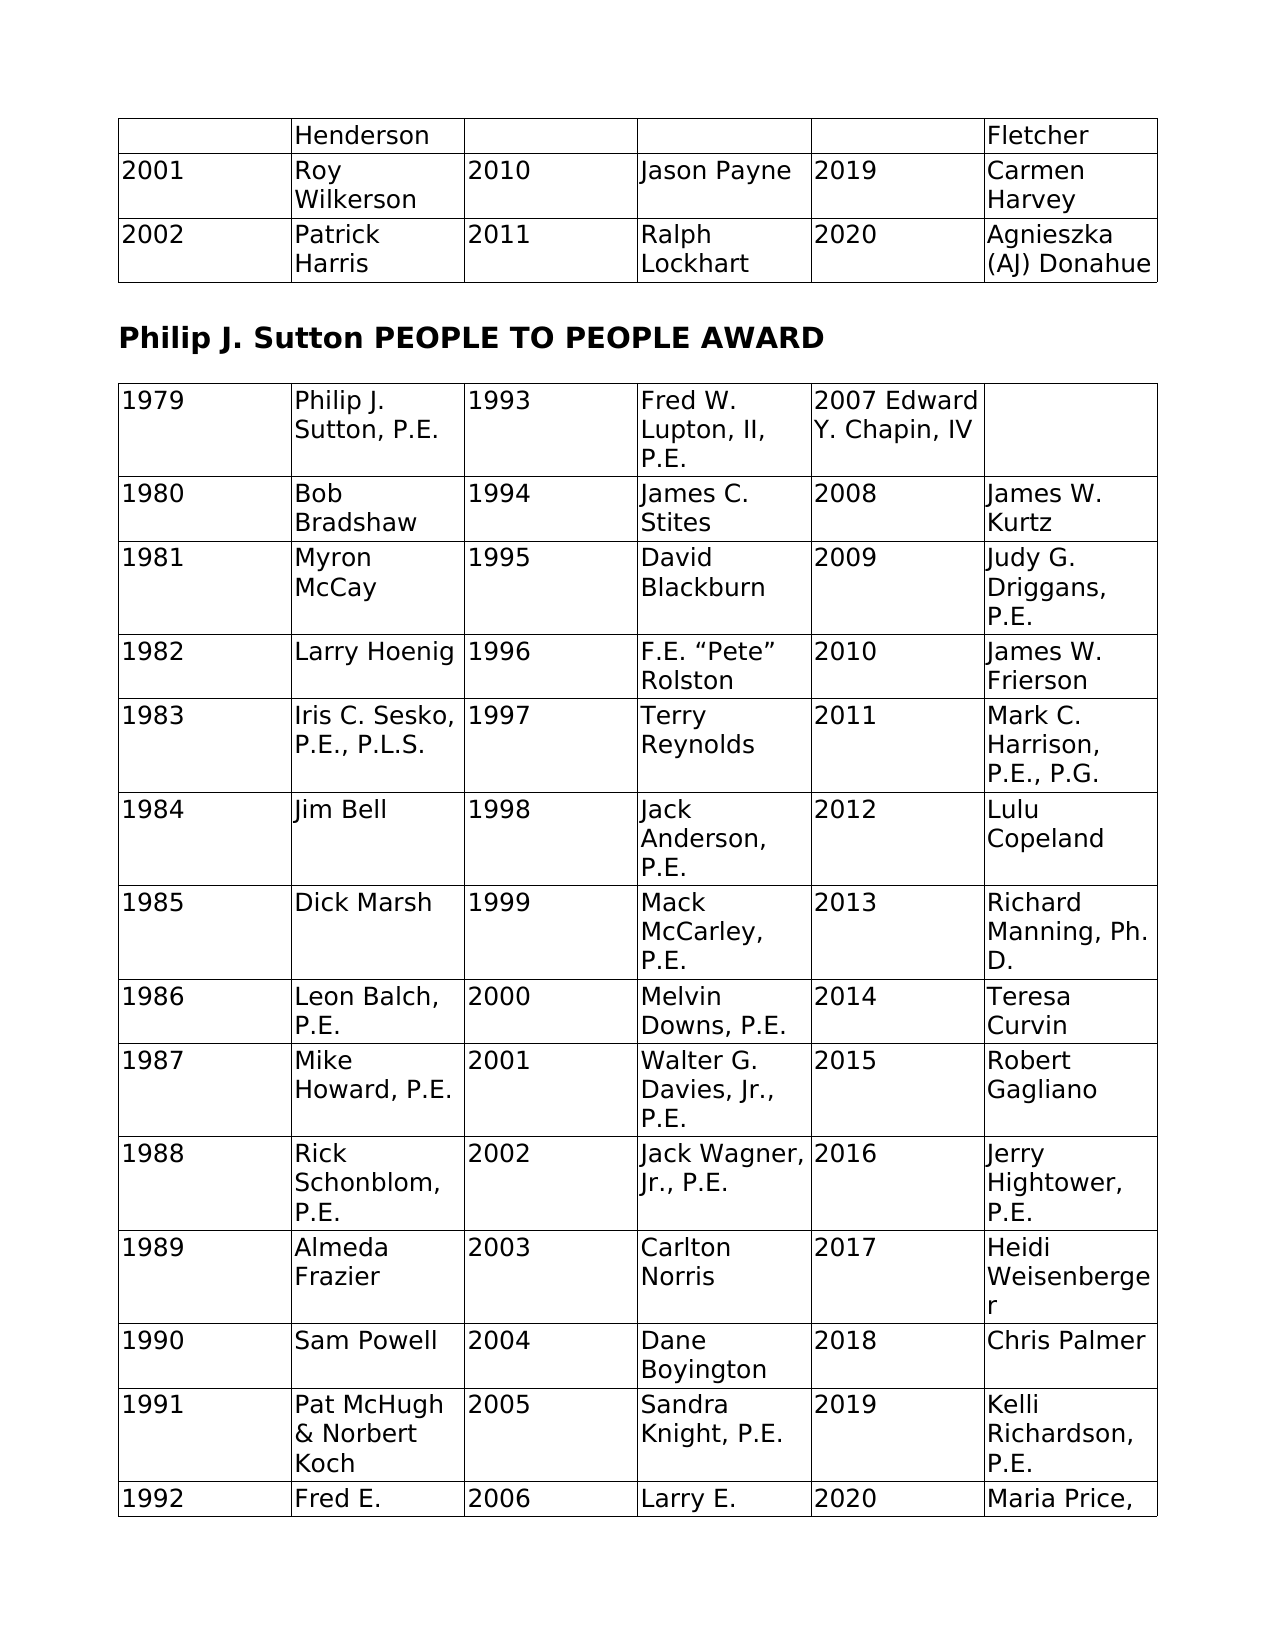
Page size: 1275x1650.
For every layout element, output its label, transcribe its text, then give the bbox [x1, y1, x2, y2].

table_cell Jack Wagner, Jr., P.E. [638, 1137, 811, 1230]
table_cell 2018 [812, 1324, 984, 1387]
table_cell Judy G. Driggans, P.E. [985, 542, 1157, 634]
table_cell Larry Hoenig [292, 635, 464, 698]
table_cell 2002 [465, 1137, 637, 1230]
table_cell 1989 [119, 1231, 291, 1323]
table_header 2007 Edward Y. Chapin, IV [812, 384, 984, 476]
table_cell Mike Howard, P.E. [292, 1044, 464, 1136]
table_cell Myron McCay [292, 542, 464, 634]
table_cell James W. Frierson [985, 635, 1157, 698]
table_cell 2002 [119, 219, 291, 282]
table_cell Walter G. Davies, Jr., P.E. [638, 1044, 811, 1136]
table_cell 1987 [119, 1044, 291, 1136]
table_cell 1996 [465, 635, 637, 698]
table_cell Henderson [292, 119, 464, 153]
table_cell 2010 [465, 154, 637, 217]
table_cell 2009 [812, 542, 984, 634]
table_cell Mack McCarley, P.E. [638, 886, 811, 979]
table_cell 2011 [812, 699, 984, 792]
table_cell Carlton Norris [638, 1231, 811, 1323]
table_cell 1991 [119, 1389, 291, 1481]
table_cell 1998 [465, 793, 637, 885]
table_cell 1984 [119, 793, 291, 885]
table_cell Rick Schonblom, P.E. [292, 1137, 464, 1230]
table_cell 2004 [465, 1324, 637, 1387]
table_cell 2017 [812, 1231, 984, 1323]
table_cell Fred E. [292, 1482, 464, 1516]
table_cell Fletcher [985, 119, 1157, 153]
table_cell Dick Marsh [292, 886, 464, 979]
table_cell Sam Powell [292, 1324, 464, 1387]
table_cell Dane Boyington [638, 1324, 811, 1387]
table_cell Pat McHugh & Norbert Koch [292, 1389, 464, 1481]
table_cell Chris Palmer [985, 1324, 1157, 1387]
table_cell 2015 [812, 1044, 984, 1136]
table_cell Iris C. Sesko, P.E., P.L.S. [292, 699, 464, 792]
table_cell Richard Manning, Ph. D. [985, 886, 1157, 979]
table_cell 1986 [119, 980, 291, 1043]
table_cell 1980 [119, 477, 291, 541]
table_cell 2013 [812, 886, 984, 979]
table_cell [465, 119, 637, 153]
table_cell Larry E. [638, 1482, 811, 1516]
table_cell 2019 [812, 1389, 984, 1481]
table_cell 1988 [119, 1137, 291, 1230]
table_cell 2001 [119, 154, 291, 217]
table_cell 2006 [465, 1482, 637, 1516]
table_cell Carmen Harvey [985, 154, 1157, 217]
table_header 1993 [465, 384, 637, 476]
table_header Fred W. Lupton, II, P.E. [638, 384, 811, 476]
table_cell James C. Stites [638, 477, 811, 541]
table_cell 1997 [465, 699, 637, 792]
table_cell Heidi Weisenberger [985, 1231, 1157, 1323]
subtitle Philip J. Sutton PEOPLE TO PEOPLE AWARD [118, 322, 1157, 356]
table_header 1979 [119, 384, 291, 476]
table_cell 2008 [812, 477, 984, 541]
table_cell 1990 [119, 1324, 291, 1387]
table_cell 1992 [119, 1482, 291, 1516]
table_cell F.E. “Pete” Rolston [638, 635, 811, 698]
table_cell 1994 [465, 477, 637, 541]
table_cell 2020 [812, 1482, 984, 1516]
table_cell 1981 [119, 542, 291, 634]
table_header Philip J. Sutton, P.E. [292, 384, 464, 476]
table_cell 2020 [812, 219, 984, 282]
table_cell 2019 [812, 154, 984, 217]
table_cell 2010 [812, 635, 984, 698]
table_cell 1995 [465, 542, 637, 634]
table_cell 2000 [465, 980, 637, 1043]
table_cell Teresa Curvin [985, 980, 1157, 1043]
table_cell 2014 [812, 980, 984, 1043]
table_cell Jason Payne [638, 154, 811, 217]
table_cell Leon Balch, P.E. [292, 980, 464, 1043]
table_cell Almeda Frazier [292, 1231, 464, 1323]
table_cell 2011 [465, 219, 637, 282]
table_cell 1999 [465, 886, 637, 979]
table_cell Ralph Lockhart [638, 219, 811, 282]
table_cell 2001 [465, 1044, 637, 1136]
table_cell James W. Kurtz [985, 477, 1157, 541]
table_cell 1983 [119, 699, 291, 792]
table_cell Sandra Knight, P.E. [638, 1389, 811, 1481]
table_cell Maria Price, [985, 1482, 1157, 1516]
table_cell [812, 119, 984, 153]
table_cell 2012 [812, 793, 984, 885]
table_cell 2003 [465, 1231, 637, 1323]
table_cell Melvin Downs, P.E. [638, 980, 811, 1043]
table_cell Robert Gagliano [985, 1044, 1157, 1136]
table_cell Jerry Hightower, P.E. [985, 1137, 1157, 1230]
table_cell Lulu Copeland [985, 793, 1157, 885]
table_cell 2005 [465, 1389, 637, 1481]
table_cell Agnieszka (AJ) Donahue [985, 219, 1157, 282]
table_cell [638, 119, 811, 153]
table_cell Kelli Richardson, P.E. [985, 1389, 1157, 1481]
table_header [985, 384, 1157, 476]
table_cell 1985 [119, 886, 291, 979]
table_cell Jack Anderson, P.E. [638, 793, 811, 885]
table_cell Terry Reynolds [638, 699, 811, 792]
table_cell Patrick Harris [292, 219, 464, 282]
table_cell 2016 [812, 1137, 984, 1230]
table_cell Mark C. Harrison, P.E., P.G. [985, 699, 1157, 792]
table_cell Roy Wilkerson [292, 154, 464, 217]
table_cell Jim Bell [292, 793, 464, 885]
table_cell [119, 119, 291, 153]
table_cell David Blackburn [638, 542, 811, 634]
table_cell 1982 [119, 635, 291, 698]
table_cell Bob Bradshaw [292, 477, 464, 541]
